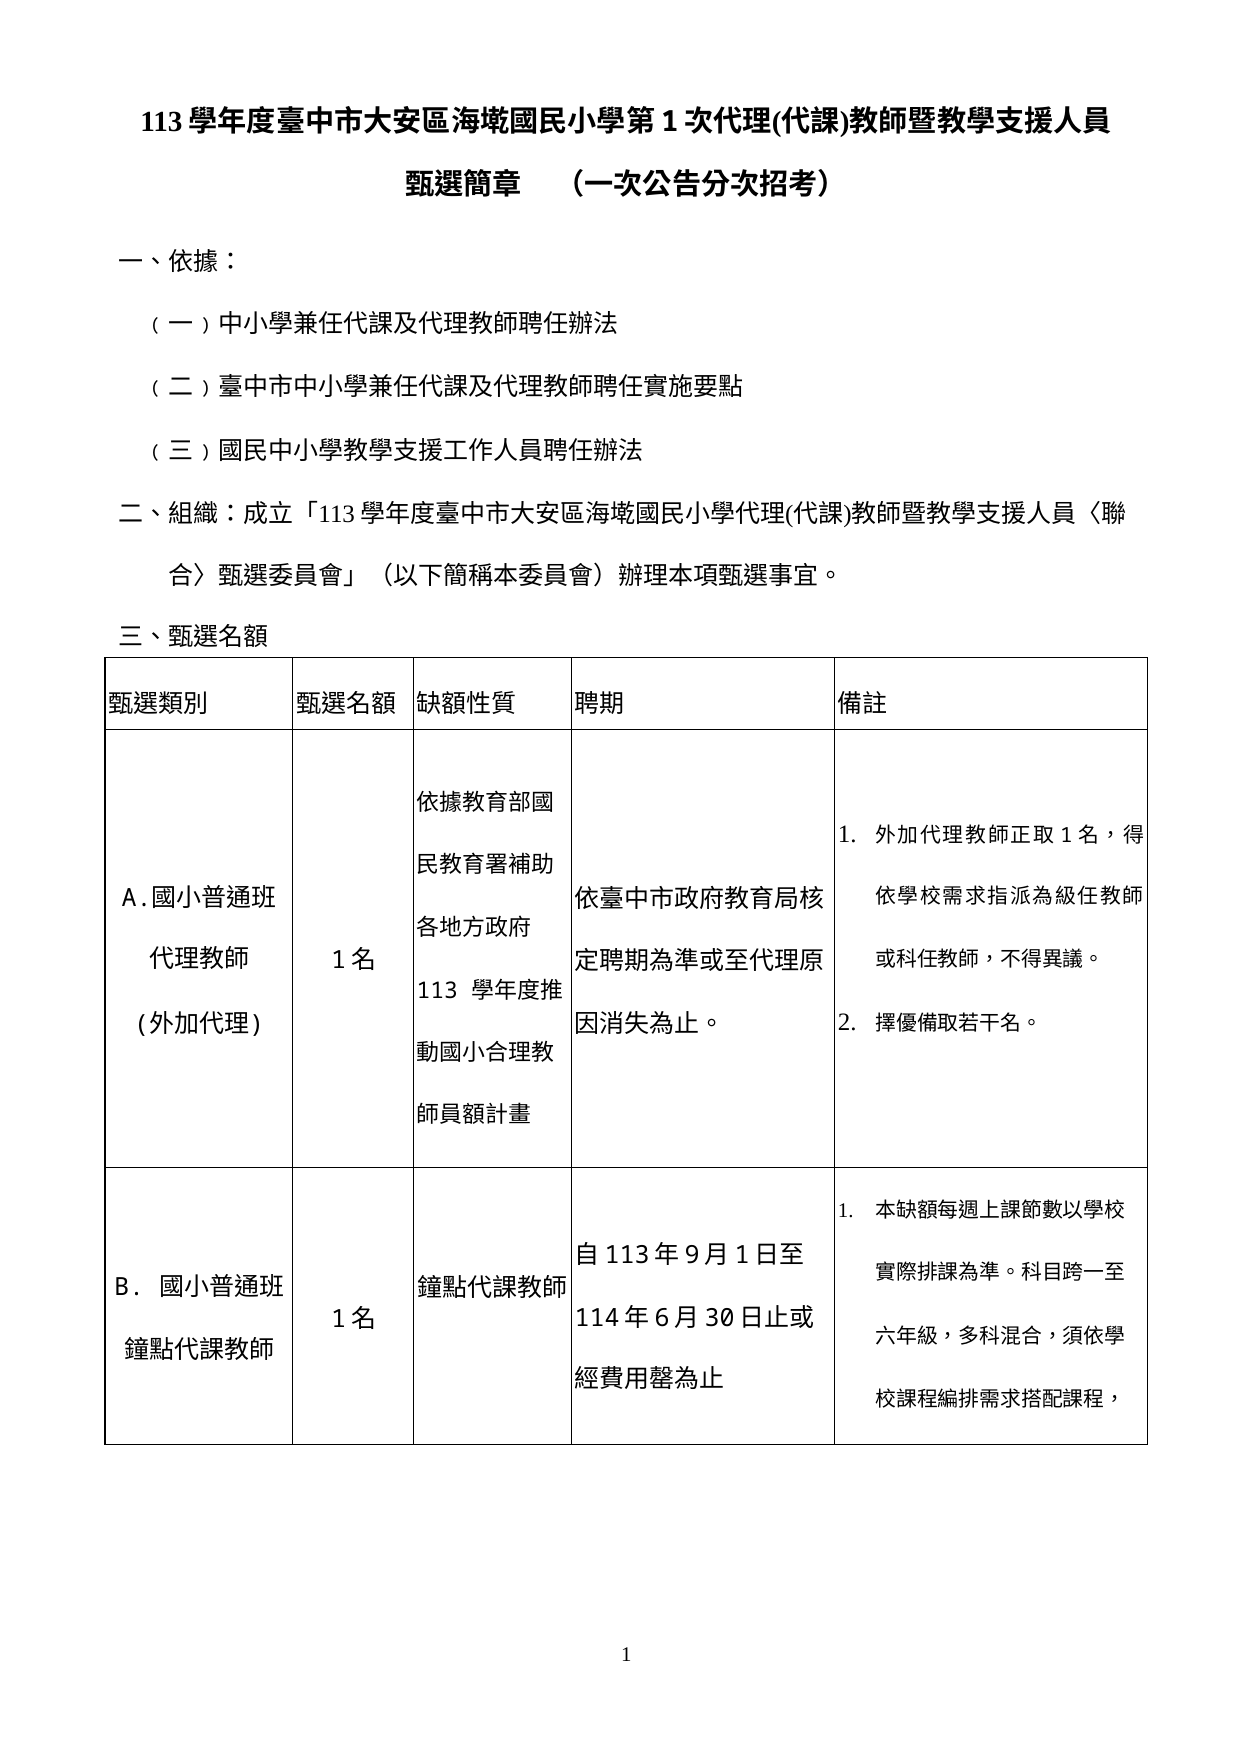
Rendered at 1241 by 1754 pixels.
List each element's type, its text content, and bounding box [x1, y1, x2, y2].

table_cell 鐘點代課教師 [414, 1168, 571, 1444]
table_cell A.國小普通班 代理教師 (外加代理) [106, 730, 292, 1167]
text ﹙三﹚國民中小學教學支援工作人員聘任辦法 [143, 407, 1134, 470]
table_cell 依據教育部國 民教育署補助 各地方政府 113 學年度推 動國小合理教 師員額計畫 [414, 730, 571, 1167]
table_cell 1名 [293, 1168, 413, 1444]
text 甄選簡章 （一次公告分次招考） [118, 140, 1134, 202]
text ﹙二﹚臺中市中小學兼任代課及代理教師聘任實施要點 [143, 345, 1134, 407]
table_header 聘期 [572, 658, 834, 728]
text 113學年度臺中市大安區海墘國民小學第1次代理(代課)教師暨教學支援人員 [118, 77, 1134, 140]
table_cell 外加代理教師正取1名，得依學校需求指派為級任教師或科任教師，不得異議。 擇優備取若干名。 [835, 730, 1147, 1167]
table_cell 本缺額每週上課節數以學校實際排課為準。科目跨一至六年級，多科混合，須依學校課程編排需求搭配課程，具美勞、英語專長佳。 備取若干名 [835, 1168, 1147, 1444]
table_cell 自113年9月1日至114年6月30日止或經費用罄為止 [572, 1168, 834, 1444]
table_header 甄選類別 [106, 658, 292, 728]
table_header 甄選名額 [293, 658, 413, 728]
text ﹙一﹚中小學兼任代課及代理教師聘任辦法 [143, 282, 1134, 345]
table_cell 1名 [293, 730, 413, 1167]
text 二、組織：成立「113學年度臺中市大安區海墘國民小學代理(代課)教師暨教學支援人員〈聯合〉甄選委員會」（以下簡稱本委員會）辦理本項甄選事宜。 [118, 470, 1134, 595]
table_header 缺額性質 [414, 658, 571, 728]
table_cell B. 國小普通班 鐘點代課教師 [106, 1168, 292, 1444]
table_header 備註 [835, 658, 1147, 728]
table_cell 依臺中市政府教育局核定聘期為準或至代理原因消失為止。 [572, 730, 834, 1167]
text 一、依據： [118, 220, 1134, 282]
text 三、甄選名額 [118, 595, 1134, 657]
